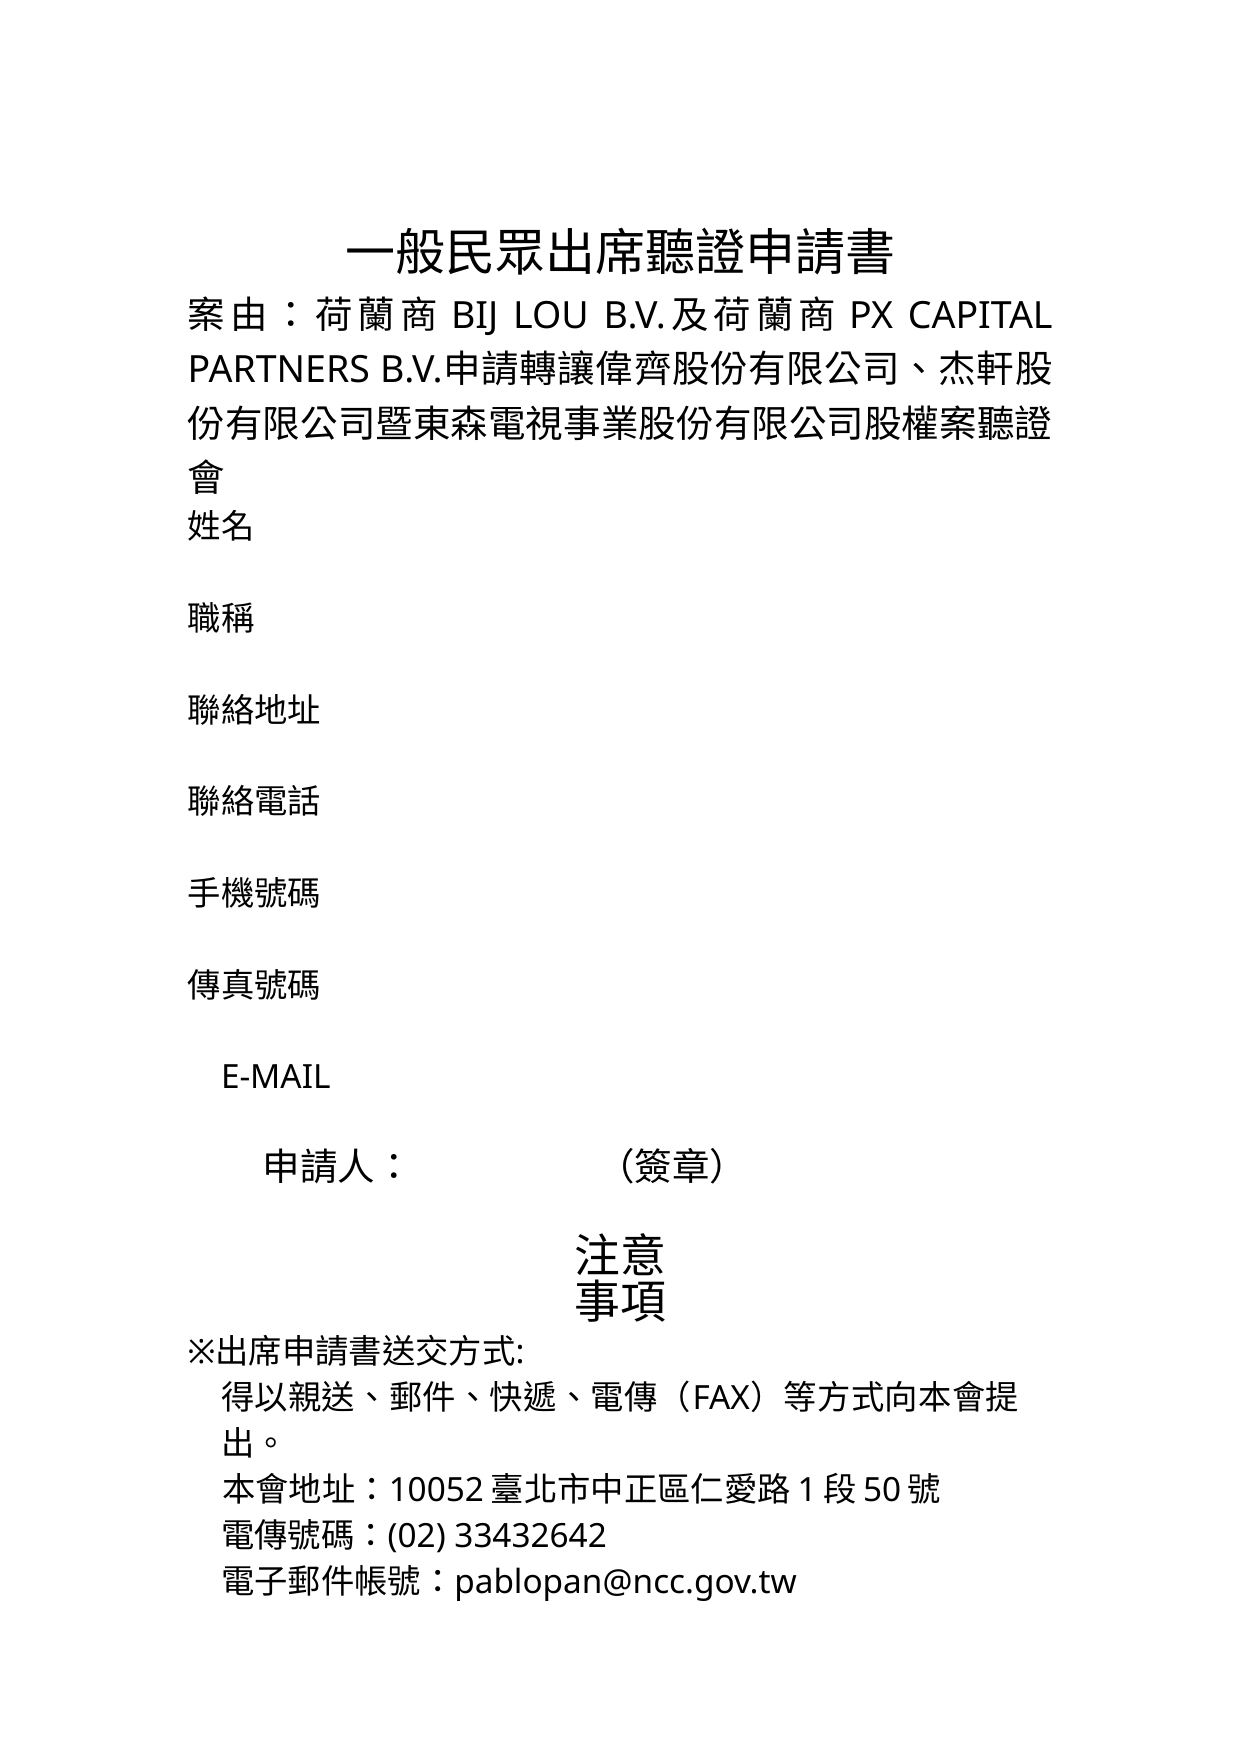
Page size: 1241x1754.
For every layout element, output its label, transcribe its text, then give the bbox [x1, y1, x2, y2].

text 姓名 [187, 502, 1053, 548]
text 申請人： （簽章） [187, 1144, 1053, 1190]
text 一般民眾出席聽證申請書 [187, 212, 1053, 285]
text 聯絡電話 [187, 777, 1053, 823]
text 手機號碼 [187, 869, 1053, 915]
text 聯絡地址 [187, 686, 1053, 731]
text 注意 [187, 1236, 1053, 1281]
text 傳真號碼 [187, 961, 1053, 1006]
text 得以親送、郵件、快遞、電傳（FAX）等方式向本會提出。 [221, 1373, 1019, 1465]
text 案由：荷蘭商BIJ LOU B.V.及荷蘭商PX CAPITAL PARTNERS B.V.申請轉讓偉齊股份有限公司、杰軒股份有限公司暨東森電視事業股份有限公司股權案聽證會 [187, 285, 1053, 502]
text 本會地址：10052臺北市中正區仁愛路1段50號 [187, 1465, 1053, 1511]
text 事項 [187, 1281, 1053, 1327]
text ※出席申請書送交方式: [187, 1327, 1053, 1373]
text 職稱 [187, 594, 1053, 640]
text 電子郵件帳號：pablopan@ncc.gov.tw [187, 1556, 1053, 1602]
text E-MAIL [187, 1052, 1053, 1098]
text 電傳號碼：(02) 33432642 [187, 1511, 1053, 1556]
